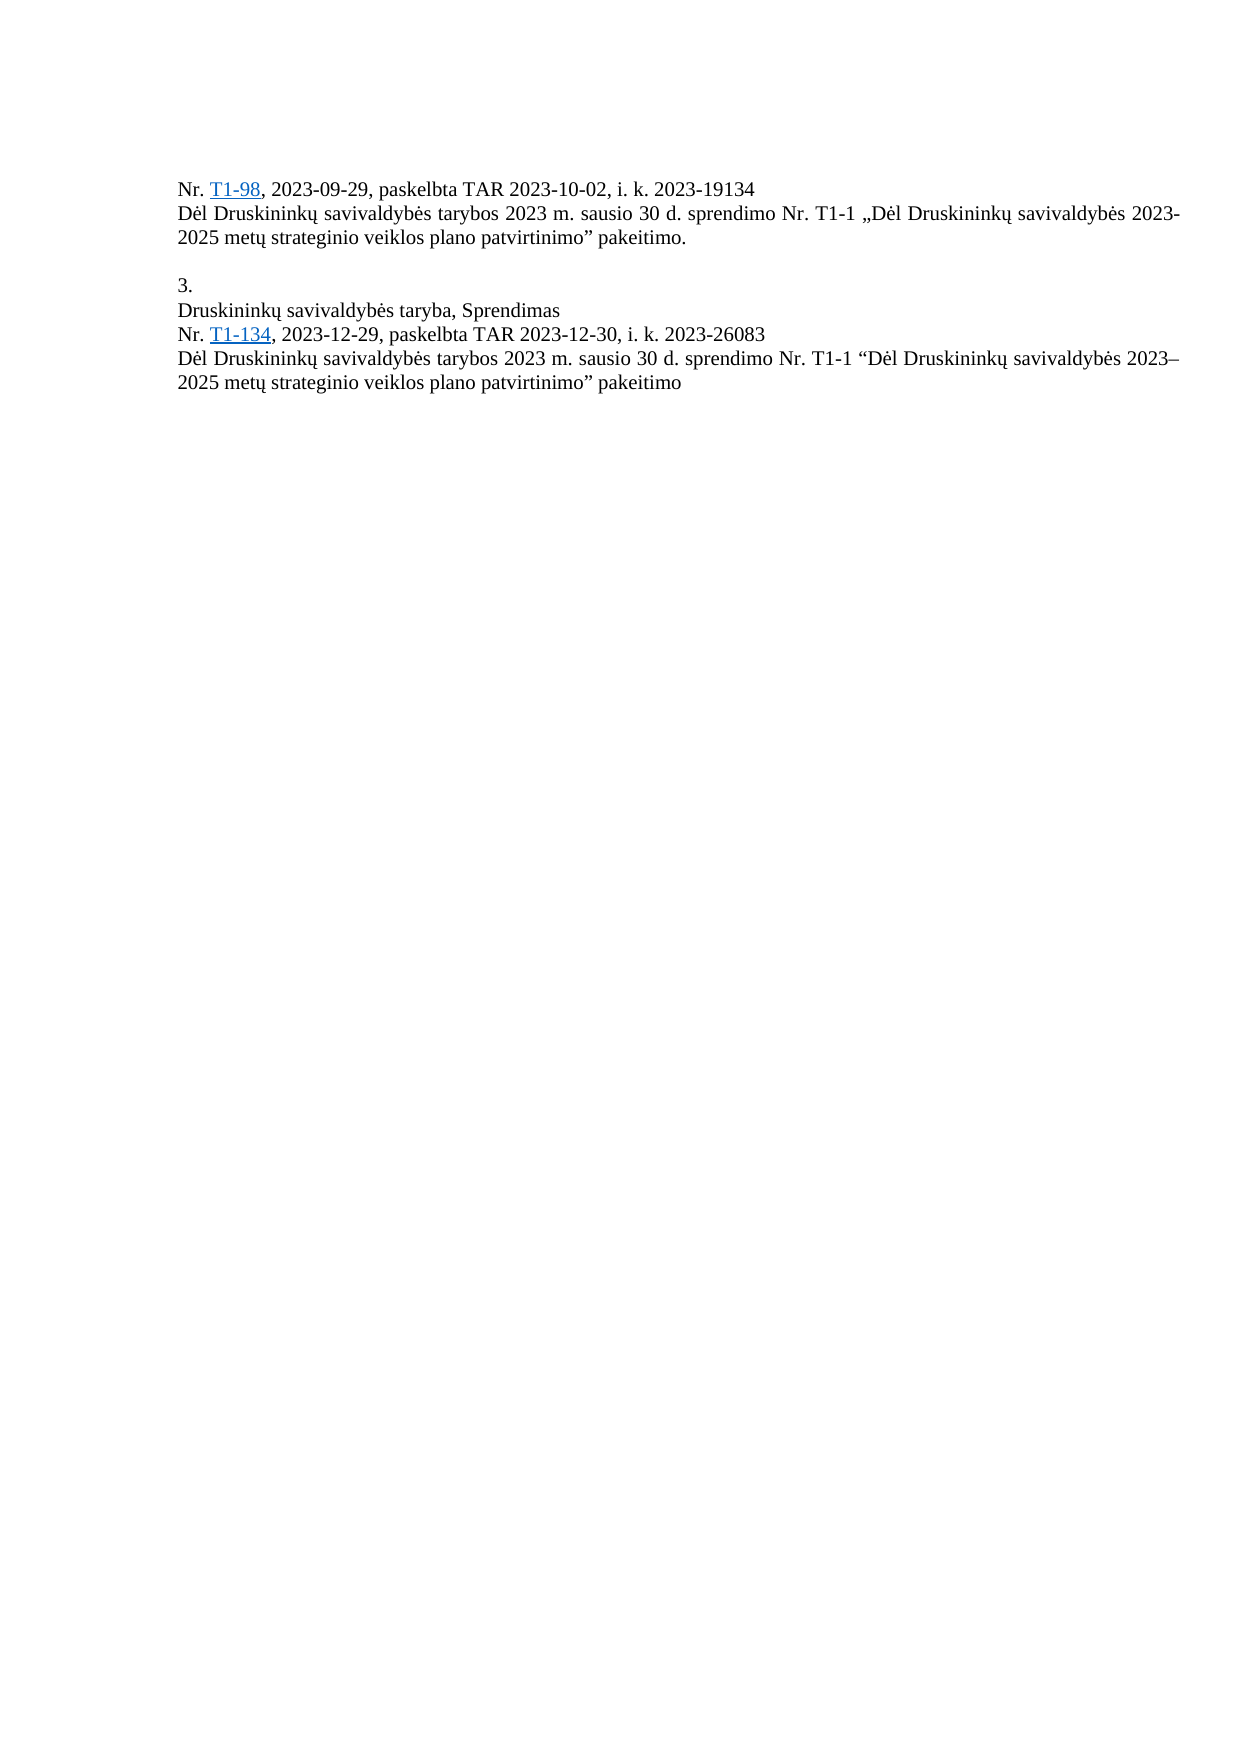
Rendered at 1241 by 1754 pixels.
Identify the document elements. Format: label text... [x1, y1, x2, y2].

text Nr. T1-134, 2023-12-29, paskelbta TAR 2023-12-30, i. k. 2023-26083 [177, 322, 1181, 346]
text Dėl Druskininkų savivaldybės tarybos 2023 m. sausio 30 d. sprendimo Nr. T1-1 “Dėl Druskininkų savivaldybės 2023–2025 metų strateginio veiklos plano patvirtinimo” pakeitimo [177, 346, 1181, 394]
text Dėl Druskininkų savivaldybės tarybos 2023 m. sausio 30 d. sprendimo Nr. T1-1 „Dėl Druskininkų savivaldybės 2023-2025 metų strateginio veiklos plano patvirtinimo” pakeitimo. [177, 201, 1181, 249]
text 3. [177, 273, 1181, 297]
text Nr. T1-98, 2023-09-29, paskelbta TAR 2023-10-02, i. k. 2023-19134 [177, 177, 1181, 201]
text Druskininkų savivaldybės taryba, Sprendimas [177, 297, 1181, 322]
